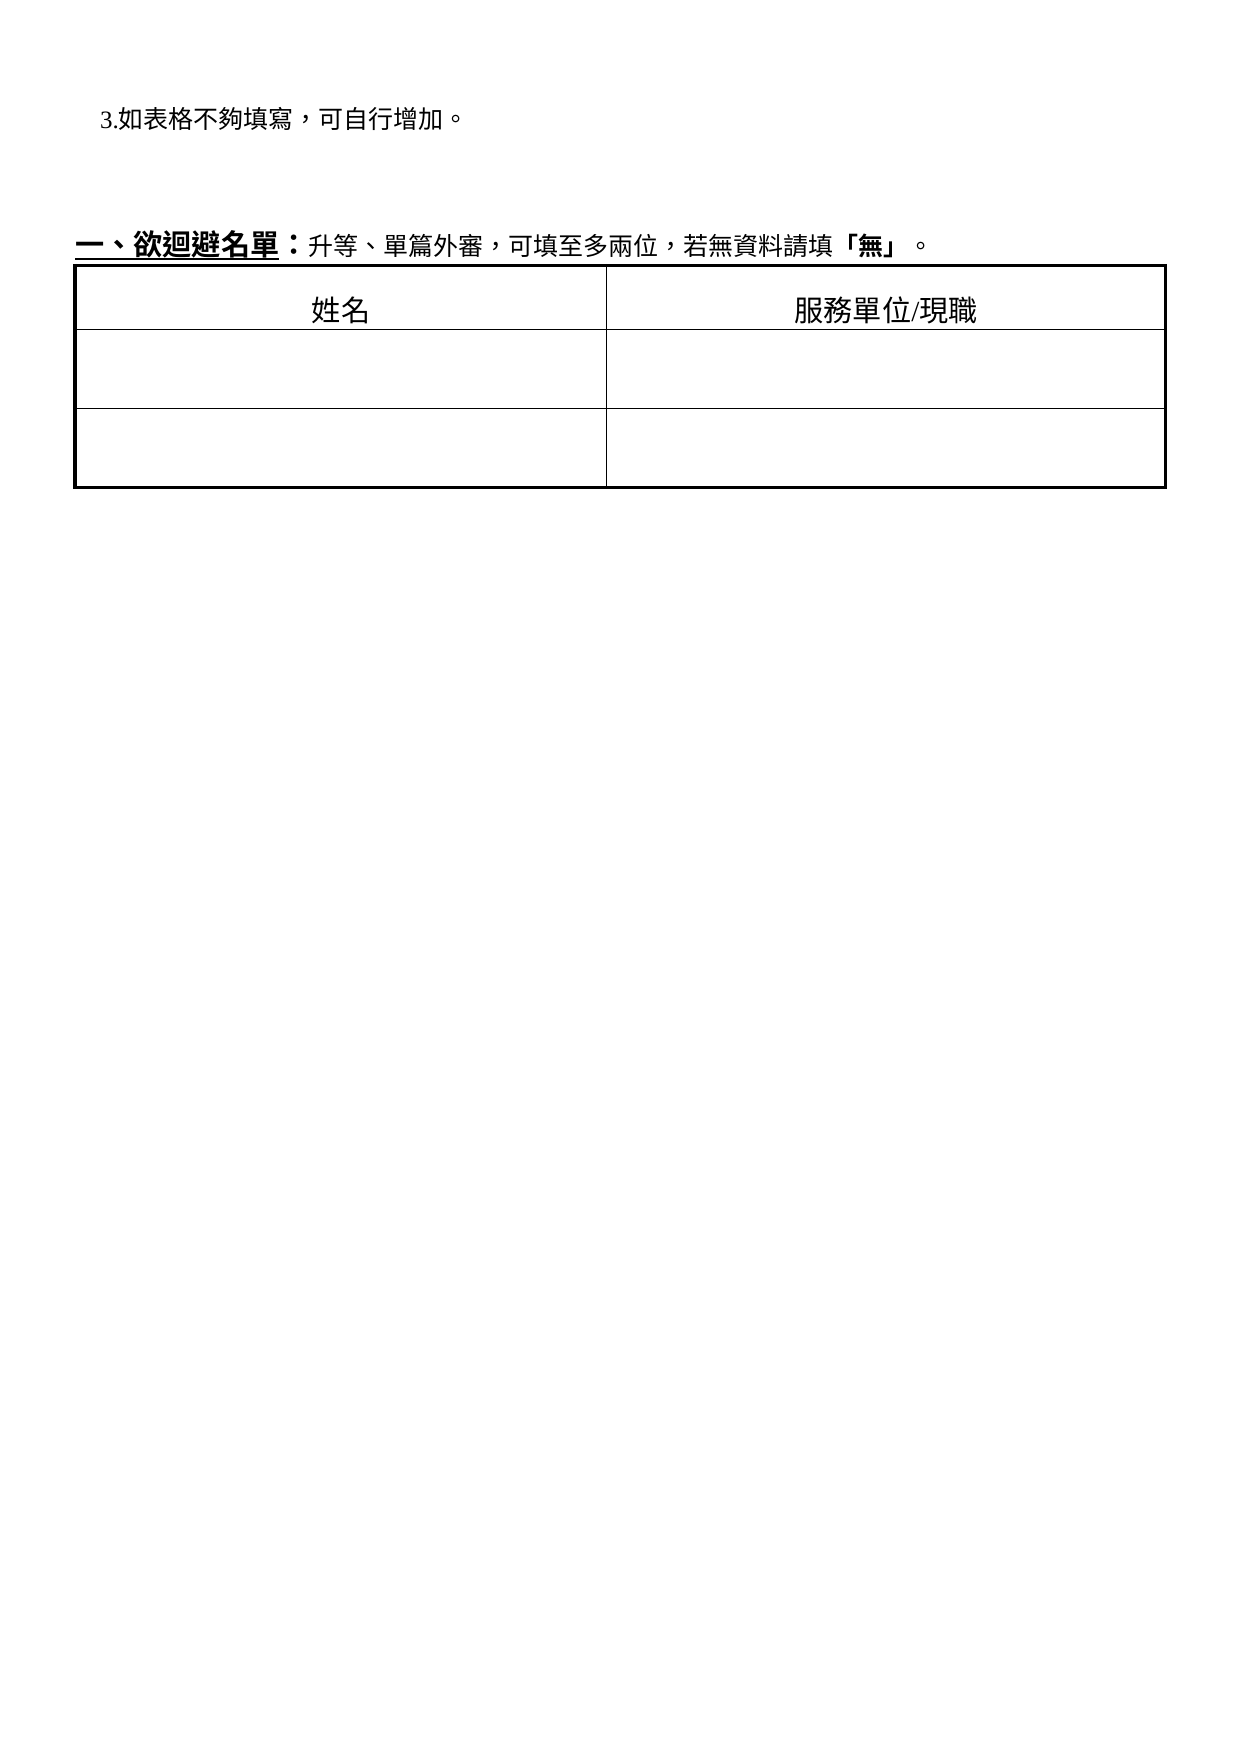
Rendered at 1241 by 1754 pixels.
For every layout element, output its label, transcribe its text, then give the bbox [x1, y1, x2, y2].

table_header 姓名 [77, 267, 606, 329]
table_cell [607, 330, 1164, 407]
table_cell [607, 409, 1164, 486]
table_cell [77, 409, 606, 486]
table_header 服務單位/現職 [607, 267, 1164, 329]
text 一、欲迴避名單：升等、單篇外審，可填至多兩位，若無資料請填「無」。 [75, 201, 1165, 264]
text 3.如表格不夠填寫，可自行增加。 [100, 76, 1165, 139]
table_cell [77, 330, 606, 407]
